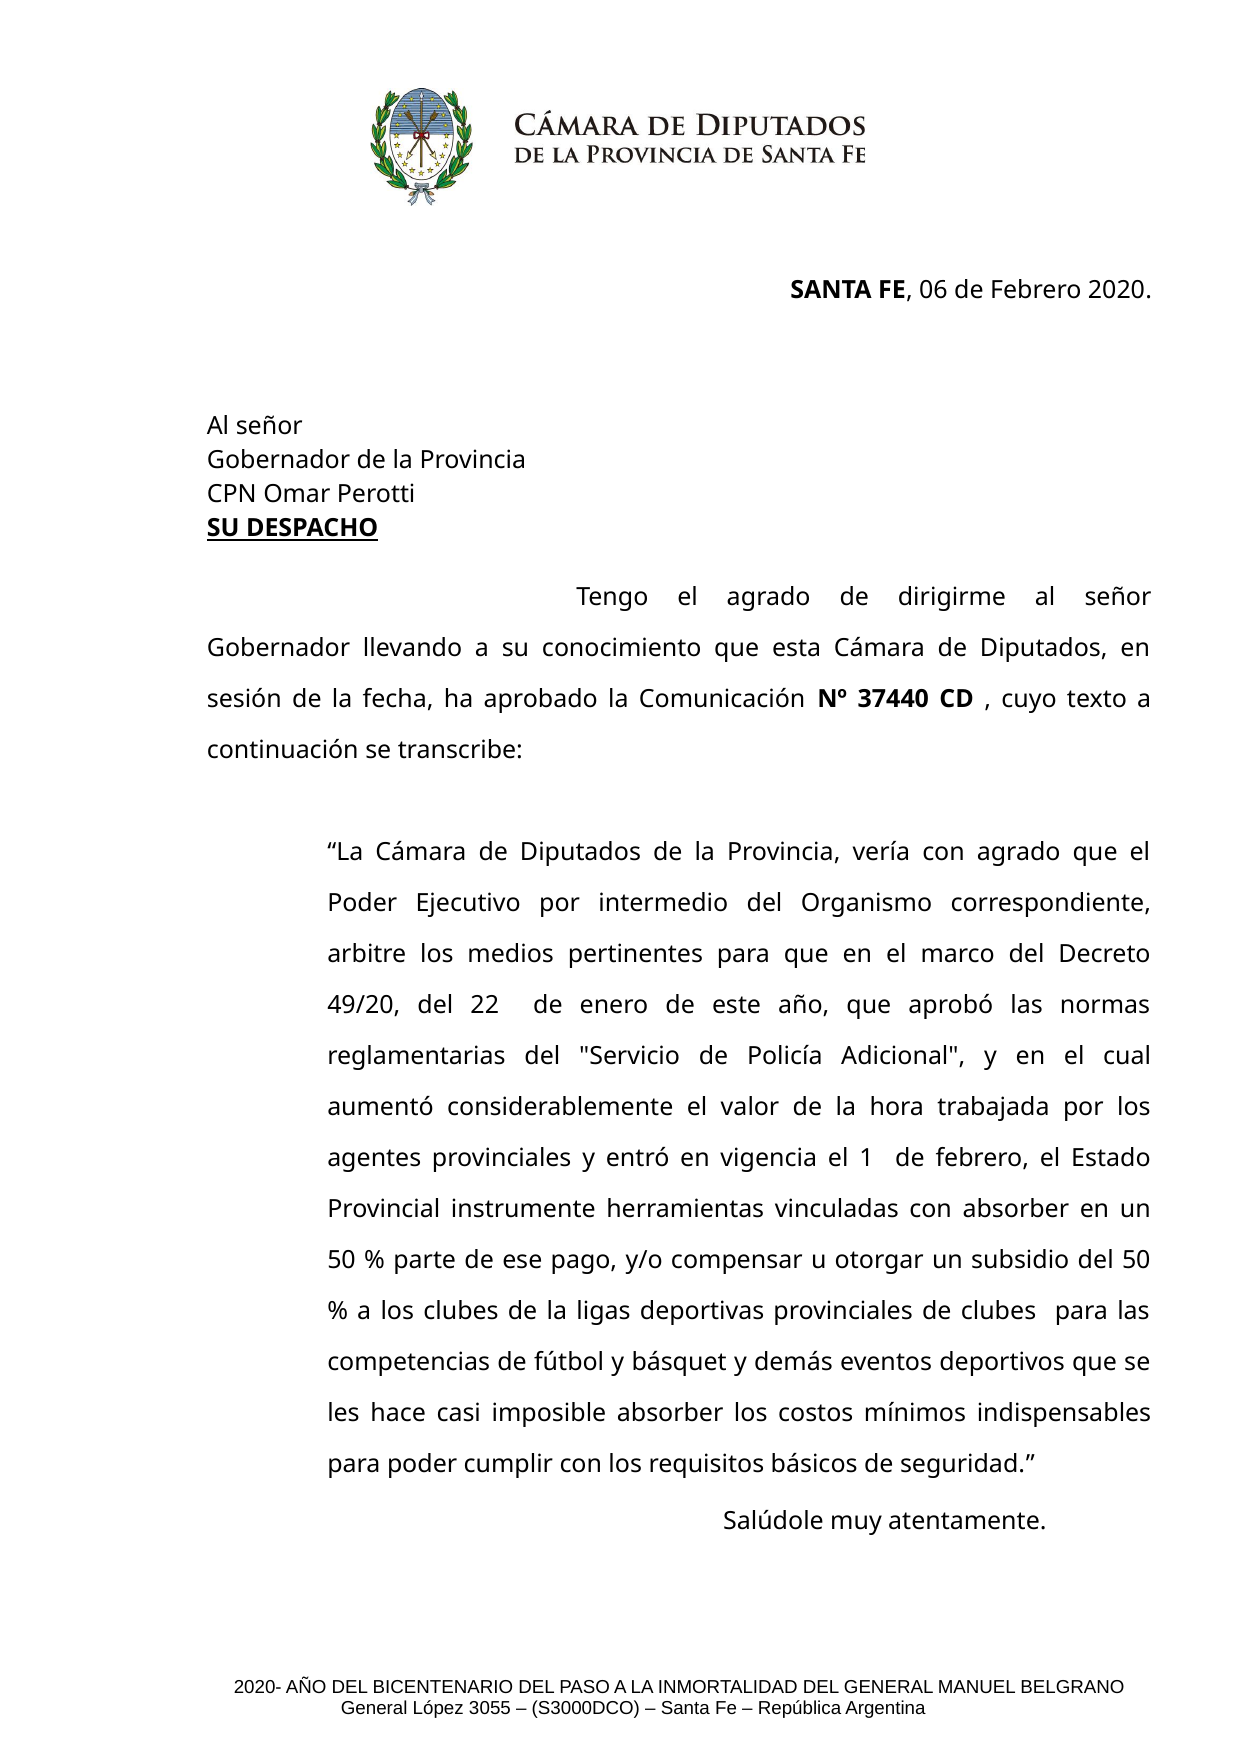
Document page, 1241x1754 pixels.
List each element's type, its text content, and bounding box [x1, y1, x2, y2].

text Al señor [207, 408, 1152, 442]
text SANTA FE, 06 de Febrero 2020. [207, 272, 1152, 306]
text “La Cámara de Diputados de la Provincia, vería con agrado que el Poder Ejecutivo por intermedio del Organismo correspondiente, arbitre los medios pertinentes para que en el marco del Decreto 49/20, del 22 de enero de este año, que aprobó las normas reglamentarias del "Servicio de Policía Adicional", y en el cual aumentó considerablemente el valor de la hora trabajada por los agentes provinciales y entró en vigencia el 1 de febrero, el Estado Provincial instrumente herramientas vinculadas con absorber en un 50 % parte de ese pago, y/o compensar u otorgar un subsidio del 50 % a los clubes de la ligas deportivas provinciales de clubes para las competencias de fútbol y básquet y demás eventos deportivos que se les hace casi imposible absorber los costos mínimos indispensables para poder cumplir con los requisitos básicos de seguridad.” [327, 833, 1152, 1480]
text CPN Omar Perotti [207, 476, 1152, 510]
text Gobernador de la Provincia [207, 442, 1152, 476]
text Salúdole muy atentamente. [649, 1503, 1152, 1537]
picture [370, 88, 866, 210]
text Tengo el agrado de dirigirme al señor Gobernador llevando a su conocimiento que esta Cámara de Diputados, en sesión de la fecha, ha aprobado la Comunicación Nº 37440 CD , cuyo texto a continuación se transcribe: [207, 578, 1152, 765]
text SU DESPACHO [207, 510, 1152, 544]
